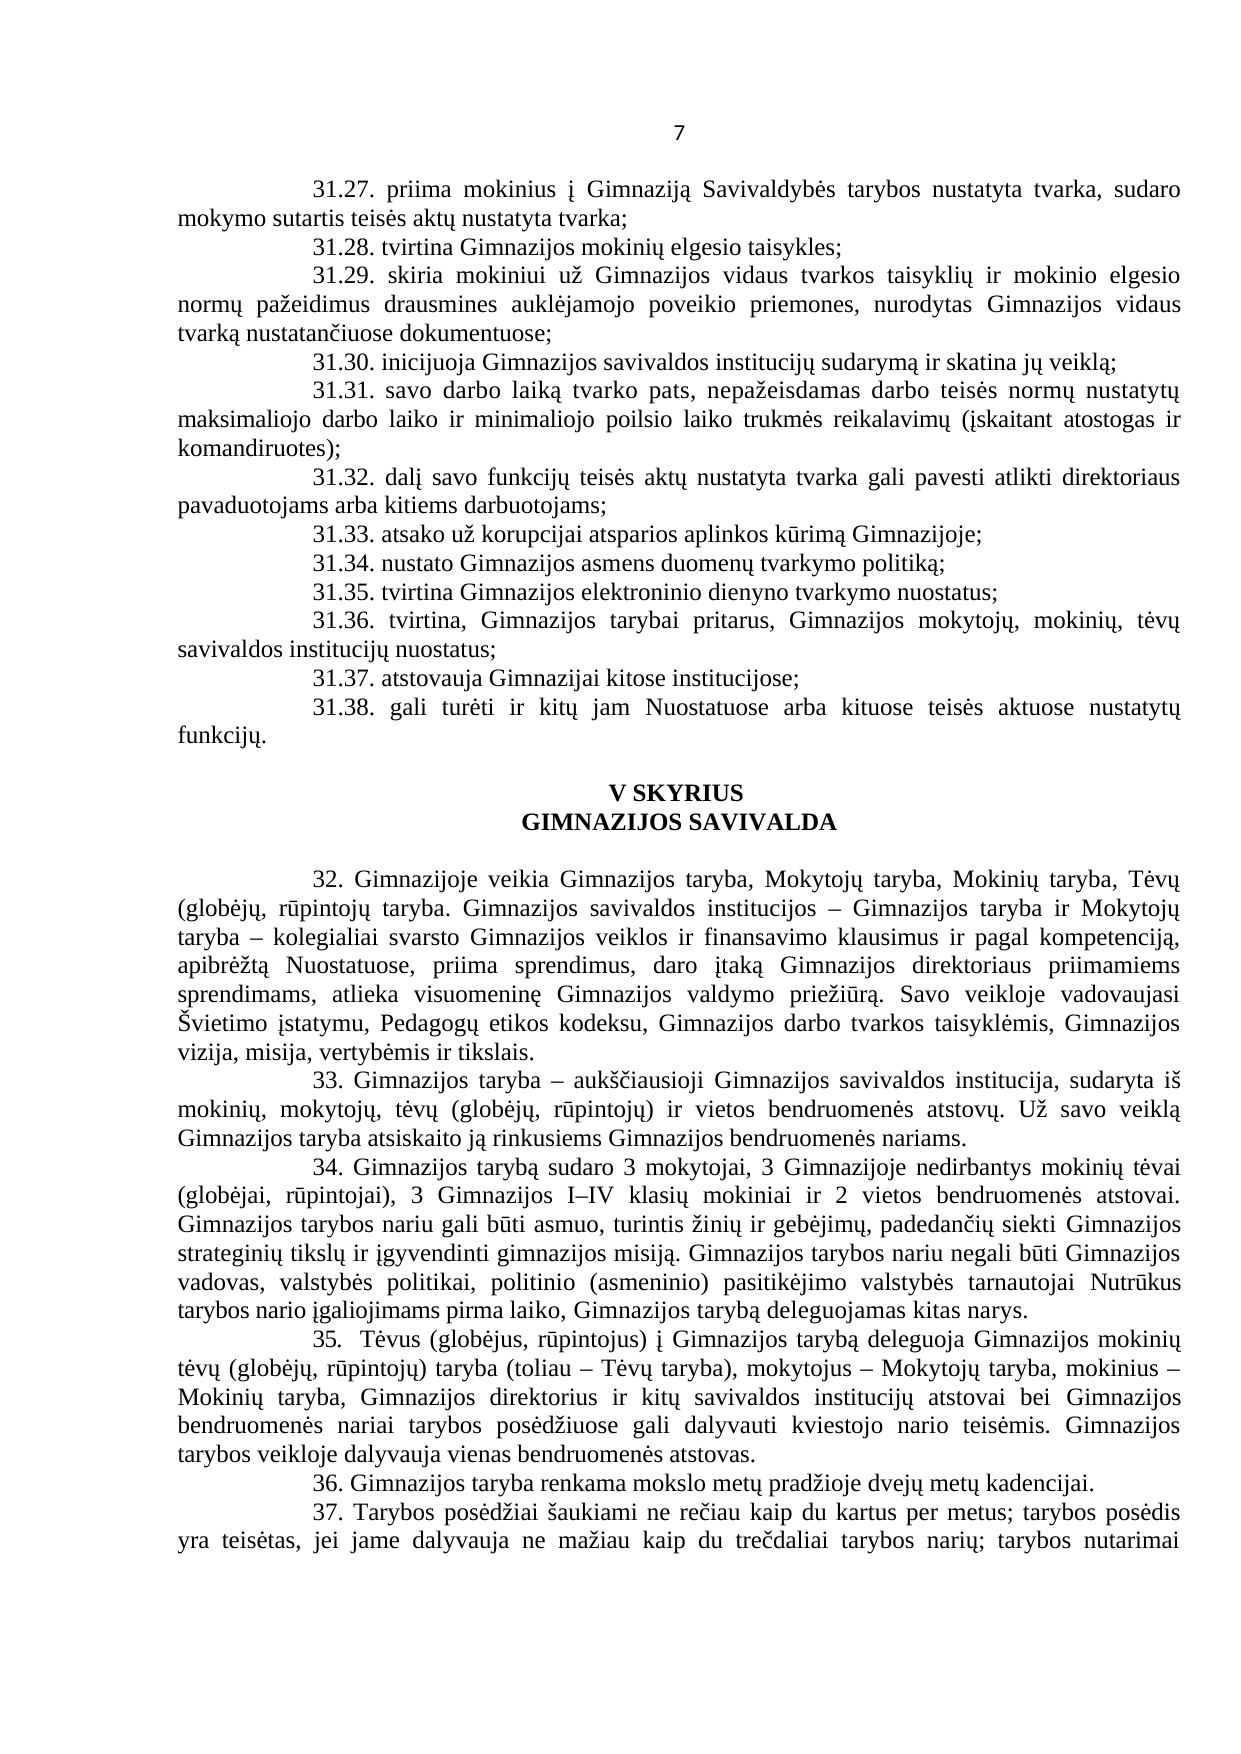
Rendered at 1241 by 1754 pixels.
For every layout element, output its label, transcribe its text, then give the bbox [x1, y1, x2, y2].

text 34. Gimnazijos tarybą sudaro 3 mokytojai, 3 Gimnazijoje nedirbantys mokinių tėvai (globėjai, rūpintojai), 3 Gimnazijos I–IV klasių mokiniai ir 2 vietos bendruomenės atstovai. Gimnazijos tarybos nariu gali būti asmuo, turintis žinių ir gebėjimų, padedančių siekti Gimnazijos strateginių tikslų ir įgyvendinti gimnazijos misiją. Gimnazijos tarybos nariu negali būti Gimnazijos vadovas, valstybės politikai, politinio (asmeninio) pasitikėjimo valstybės tarnautojai Nutrūkus tarybos nario įgaliojimams pirma laiko, Gimnazijos tarybą deleguojamas kitas narys. [177, 1152, 1181, 1324]
text 37. Tarybos posėdžiai šaukiami ne rečiau kaip du kartus per metus; tarybos posėdis yra teisėtas, jei jame dalyvauja ne mažiau kaip du trečdaliai tarybos narių; tarybos nutarimai [177, 1497, 1181, 1554]
text 31.31. savo darbo laiką tvarko pats, nepažeisdamas darbo teisės normų nustatytų maksimaliojo darbo laiko ir minimaliojo poilsio laiko trukmės reikalavimų (įskaitant atostogas ir komandiruotes); [177, 375, 1181, 462]
text 31.27. priima mokinius į Gimnaziją Savivaldybės tarybos nustatyta tvarka, sudaro mokymo sutartis teisės aktų nustatyta tvarka; [177, 174, 1181, 232]
text 31.37. atstovauja Gimnazijai kitose institucijose; [177, 663, 1181, 692]
text 31.34. nustato Gimnazijos asmens duomenų tvarkymo politiką; [177, 548, 1181, 577]
text 31.35. tvirtina Gimnazijos elektroninio dienyno tvarkymo nuostatus; [177, 577, 1181, 605]
text 31.32. dalį savo funkcijų teisės aktų nustatyta tvarka gali pavesti atlikti direktoriaus pavaduotojams arba kitiems darbuotojams; [177, 462, 1181, 519]
text V SKYRIUS GIMNAZIJOS SAVIVALDA [177, 778, 1181, 835]
text 31.29. skiria mokiniui už Gimnazijos vidaus tvarkos taisyklių ir mokinio elgesio normų pažeidimus drausmines auklėjamojo poveikio priemones, nurodytas Gimnazijos vidaus tvarką nustatančiuose dokumentuose; [177, 260, 1181, 347]
text 35. Tėvus (globėjus, rūpintojus) į Gimnazijos tarybą deleguoja Gimnazijos mokinių tėvų (globėjų, rūpintojų) taryba (toliau – Tėvų taryba), mokytojus – Mokytojų taryba, mokinius – Mokinių taryba, Gimnazijos direktorius ir kitų savivaldos institucijų atstovai bei Gimnazijos bendruomenės nariai tarybos posėdžiuose gali dalyvauti kviestojo nario teisėmis. Gimnazijos tarybos veikloje dalyvauja vienas bendruomenės atstovas. [177, 1324, 1181, 1468]
text 32. Gimnazijoje veikia Gimnazijos taryba, Mokytojų taryba, Mokinių taryba, Tėvų (globėjų, rūpintojų taryba. Gimnazijos savivaldos institucijos – Gimnazijos taryba ir Mokytojų taryba – kolegialiai svarsto Gimnazijos veiklos ir finansavimo klausimus ir pagal kompetenciją, apibrėžtą Nuostatuose, priima sprendimus, daro įtaką Gimnazijos direktoriaus priimamiems sprendimams, atlieka visuomeninę Gimnazijos valdymo priežiūrą. Savo veikloje vadovaujasi Švietimo įstatymu, Pedagogų etikos kodeksu, Gimnazijos darbo tvarkos taisyklėmis, Gimnazijos vizija, misija, vertybėmis ir tikslais. [177, 864, 1181, 1065]
text 36. Gimnazijos taryba renkama mokslo metų pradžioje dvejų metų kadencijai. [177, 1468, 1181, 1497]
text 31.28. tvirtina Gimnazijos mokinių elgesio taisykles; [177, 232, 1181, 260]
text 33. Gimnazijos taryba – aukščiausioji Gimnazijos savivaldos institucija, sudaryta iš mokinių, mokytojų, tėvų (globėjų, rūpintojų) ir vietos bendruomenės atstovų. Už savo veiklą Gimnazijos taryba atsiskaito ją rinkusiems Gimnazijos bendruomenės nariams. [177, 1065, 1181, 1152]
text 31.36. tvirtina, Gimnazijos tarybai pritarus, Gimnazijos mokytojų, mokinių, tėvų savivaldos institucijų nuostatus; [177, 605, 1181, 663]
text 31.33. atsako už korupcijai atsparios aplinkos kūrimą Gimnazijoje; [177, 519, 1181, 548]
text 31.30. inicijuoja Gimnazijos savivaldos institucijų sudarymą ir skatina jų veiklą; [177, 347, 1181, 375]
text 31.38. gali turėti ir kitų jam Nuostatuose arba kituose teisės aktuose nustatytų funkcijų. [177, 692, 1181, 749]
